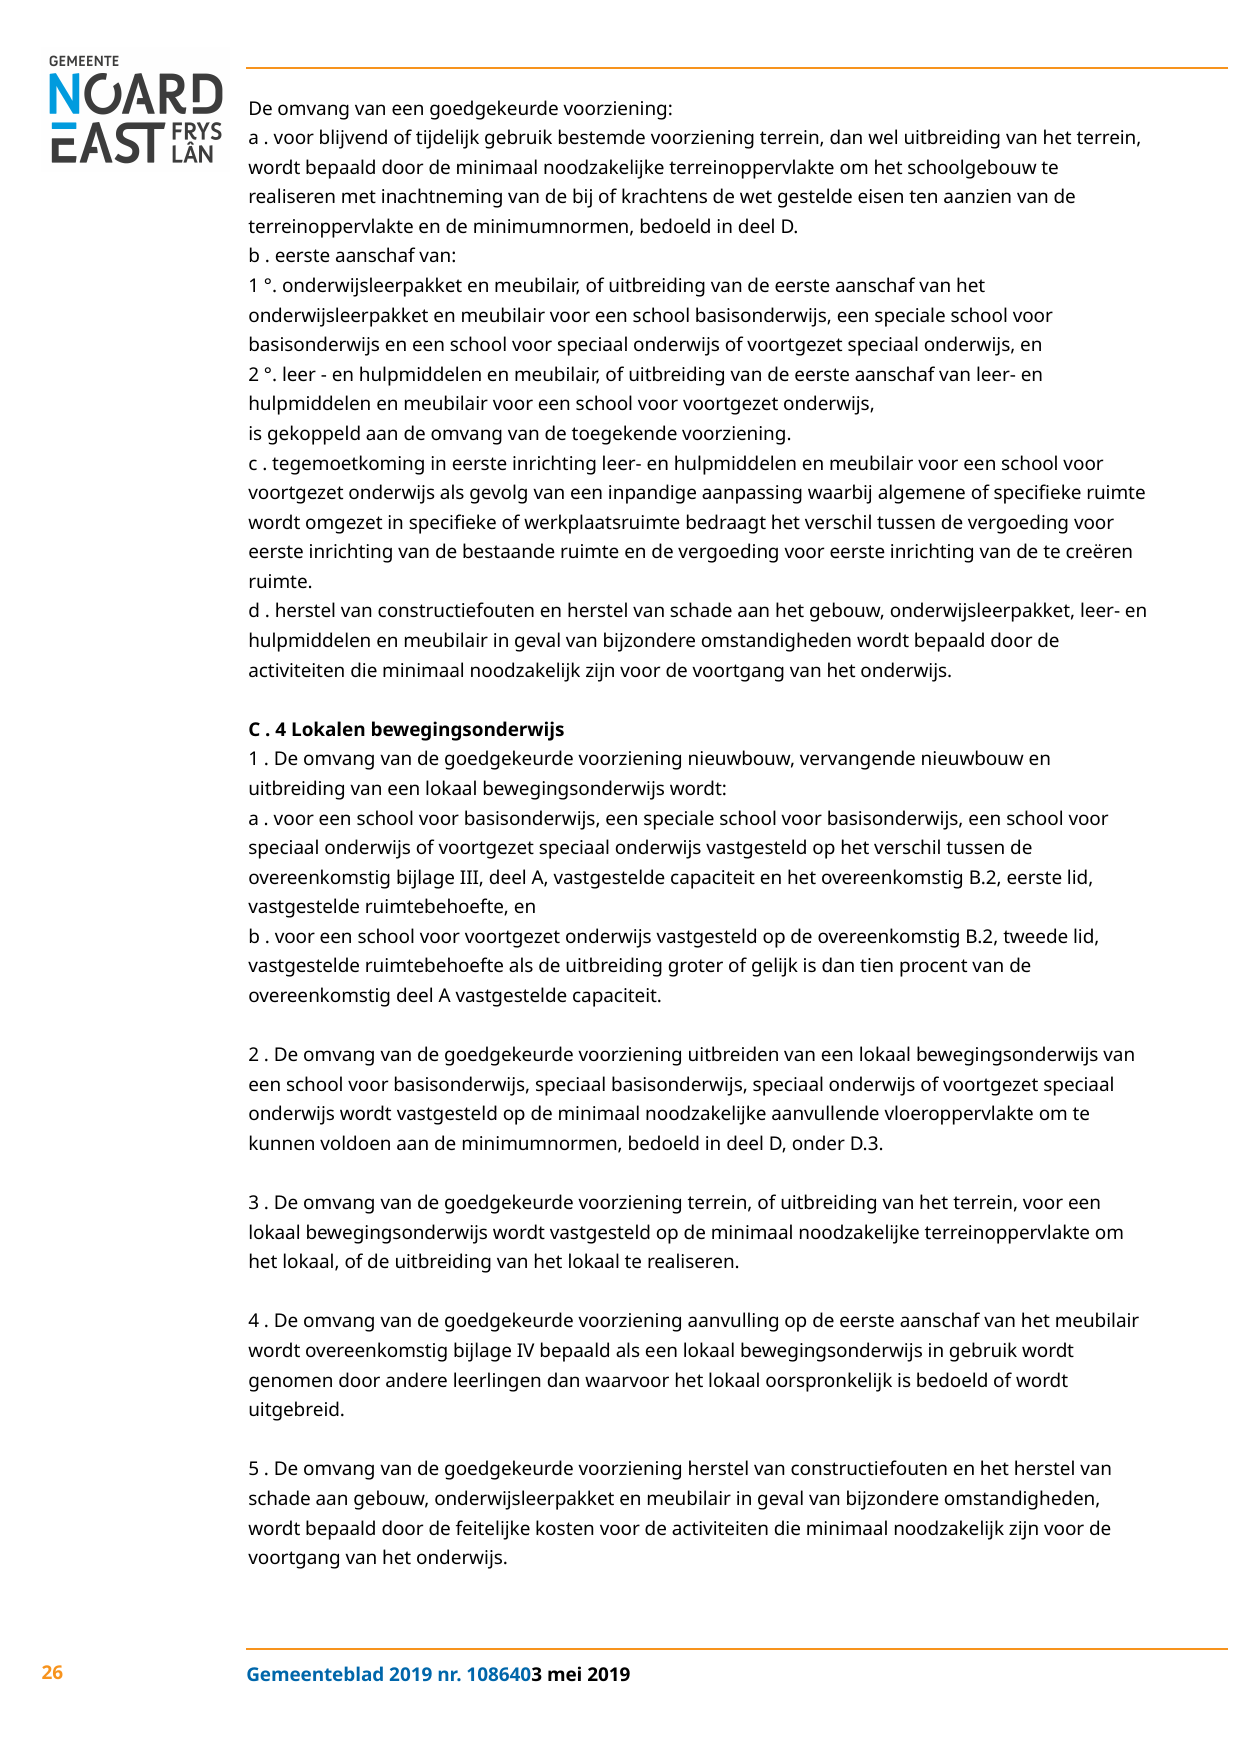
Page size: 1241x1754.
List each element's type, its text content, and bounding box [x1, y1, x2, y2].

text a . voor blijvend of tijdelijk gebruik bestemde voorziening terrein, dan wel uitbreiding van het terrein, wordt bepaald door de minimaal noodzakelijke terreinoppervlakte om het schoolgebouw te realiseren met inachtneming van de bij of krachtens de wet gestelde eisen ten aanzien van de terreinoppervlakte en de minimumnormen, bedoeld in deel D. [248, 124, 1152, 239]
text is gekoppeld aan de omvang van de toegekende voorziening. [248, 420, 1152, 446]
text b . voor een school voor voortgezet onderwijs vastgesteld op de overeenkomstig B.2, tweede lid, vastgestelde ruimtebehoefte als de uitbreiding groter of gelijk is dan tien procent van de overeenkomstig deel A vastgestelde capaciteit. [248, 923, 1152, 1008]
text 5 . De omvang van de goedgekeurde voorziening herstel van constructiefouten en het herstel van schade aan gebouw, onderwijsleerpakket en meubilair in geval van bijzondere omstandigheden, wordt bepaald door de feitelijke kosten voor de activiteiten die minimaal noodzakelijk zijn voor de voortgang van het onderwijs. [248, 1456, 1152, 1570]
text De omvang van een goedgekeurde voorziening: [248, 95, 1152, 121]
text 1 . De omvang van de goedgekeurde voorziening nieuwbouw, vervangende nieuwbouw en uitbreiding van een lokaal bewegingsonderwijs wordt: [248, 746, 1152, 801]
text 4 . De omvang van de goedgekeurde voorziening aanvulling op de eerste aanschaf van het meubilair wordt overeenkomstig bijlage IV bepaald als een lokaal bewegingsonderwijs in gebruik wordt genomen door andere leerlingen dan waarvoor het lokaal oorspronkelijk is bedoeld of wordt uitgebreid. [248, 1308, 1152, 1422]
text 3 . De omvang van de goedgekeurde voorziening terrein, of uitbreiding van het terrein, voor een lokaal bewegingsonderwijs wordt vastgesteld op de minimaal noodzakelijke terreinoppervlakte om het lokaal, of de uitbreiding van het lokaal te realiseren. [248, 1189, 1152, 1274]
text c . tegemoetkoming in eerste inrichting leer- en hulpmiddelen en meubilair voor een school voor voortgezet onderwijs als gevolg van een inpandige aanpassing waarbij algemene of specifieke ruimte wordt omgezet in specifieke of werkplaatsruimte bedraagt het verschil tussen de vergoeding voor eerste inrichting van de bestaande ruimte en de vergoeding voor eerste inrichting van de te creëren ruimte. [248, 450, 1152, 594]
text d . herstel van constructiefouten en herstel van schade aan het gebouw, onderwijsleerpakket, leer- en hulpmiddelen en meubilair in geval van bijzondere omstandigheden wordt bepaald door de activiteiten die minimaal noodzakelijk zijn voor de voortgang van het onderwijs. [248, 598, 1152, 683]
picture [41, 47, 231, 172]
text 2 . De omvang van de goedgekeurde voorziening uitbreiden van een lokaal bewegingsonderwijs van een school voor basisonderwijs, speciaal basisonderwijs, speciaal onderwijs of voortgezet speciaal onderwijs wordt vastgesteld op de minimaal noodzakelijke aanvullende vloeroppervlakte om te kunnen voldoen aan de minimumnormen, bedoeld in deel D, onder D.3. [248, 1041, 1152, 1156]
text a . voor een school voor basisonderwijs, een speciale school voor basisonderwijs, een school voor speciaal onderwijs of voortgezet speciaal onderwijs vastgesteld op het verschil tussen de overeenkomstig bijlage III, deel A, vastgestelde capaciteit en het overeenkomstig B.2, eerste lid, vastgestelde ruimtebehoefte, en [248, 805, 1152, 919]
text 2 °. leer - en hulpmiddelen en meubilair, of uitbreiding van de eerste aanschaf van leer- en hulpmiddelen en meubilair voor een school voor voortgezet onderwijs, [248, 361, 1152, 416]
text 1 °. onderwijsleerpakket en meubilair, of uitbreiding van de eerste aanschaf van het onderwijsleerpakket en meubilair voor een school basisonderwijs, een speciale school voor basisonderwijs en een school voor speciaal onderwijs of voortgezet speciaal onderwijs, en [248, 272, 1152, 357]
text C . 4 Lokalen bewegingsonderwijs [248, 716, 1152, 742]
text b . eerste aanschaf van: [248, 243, 1152, 268]
